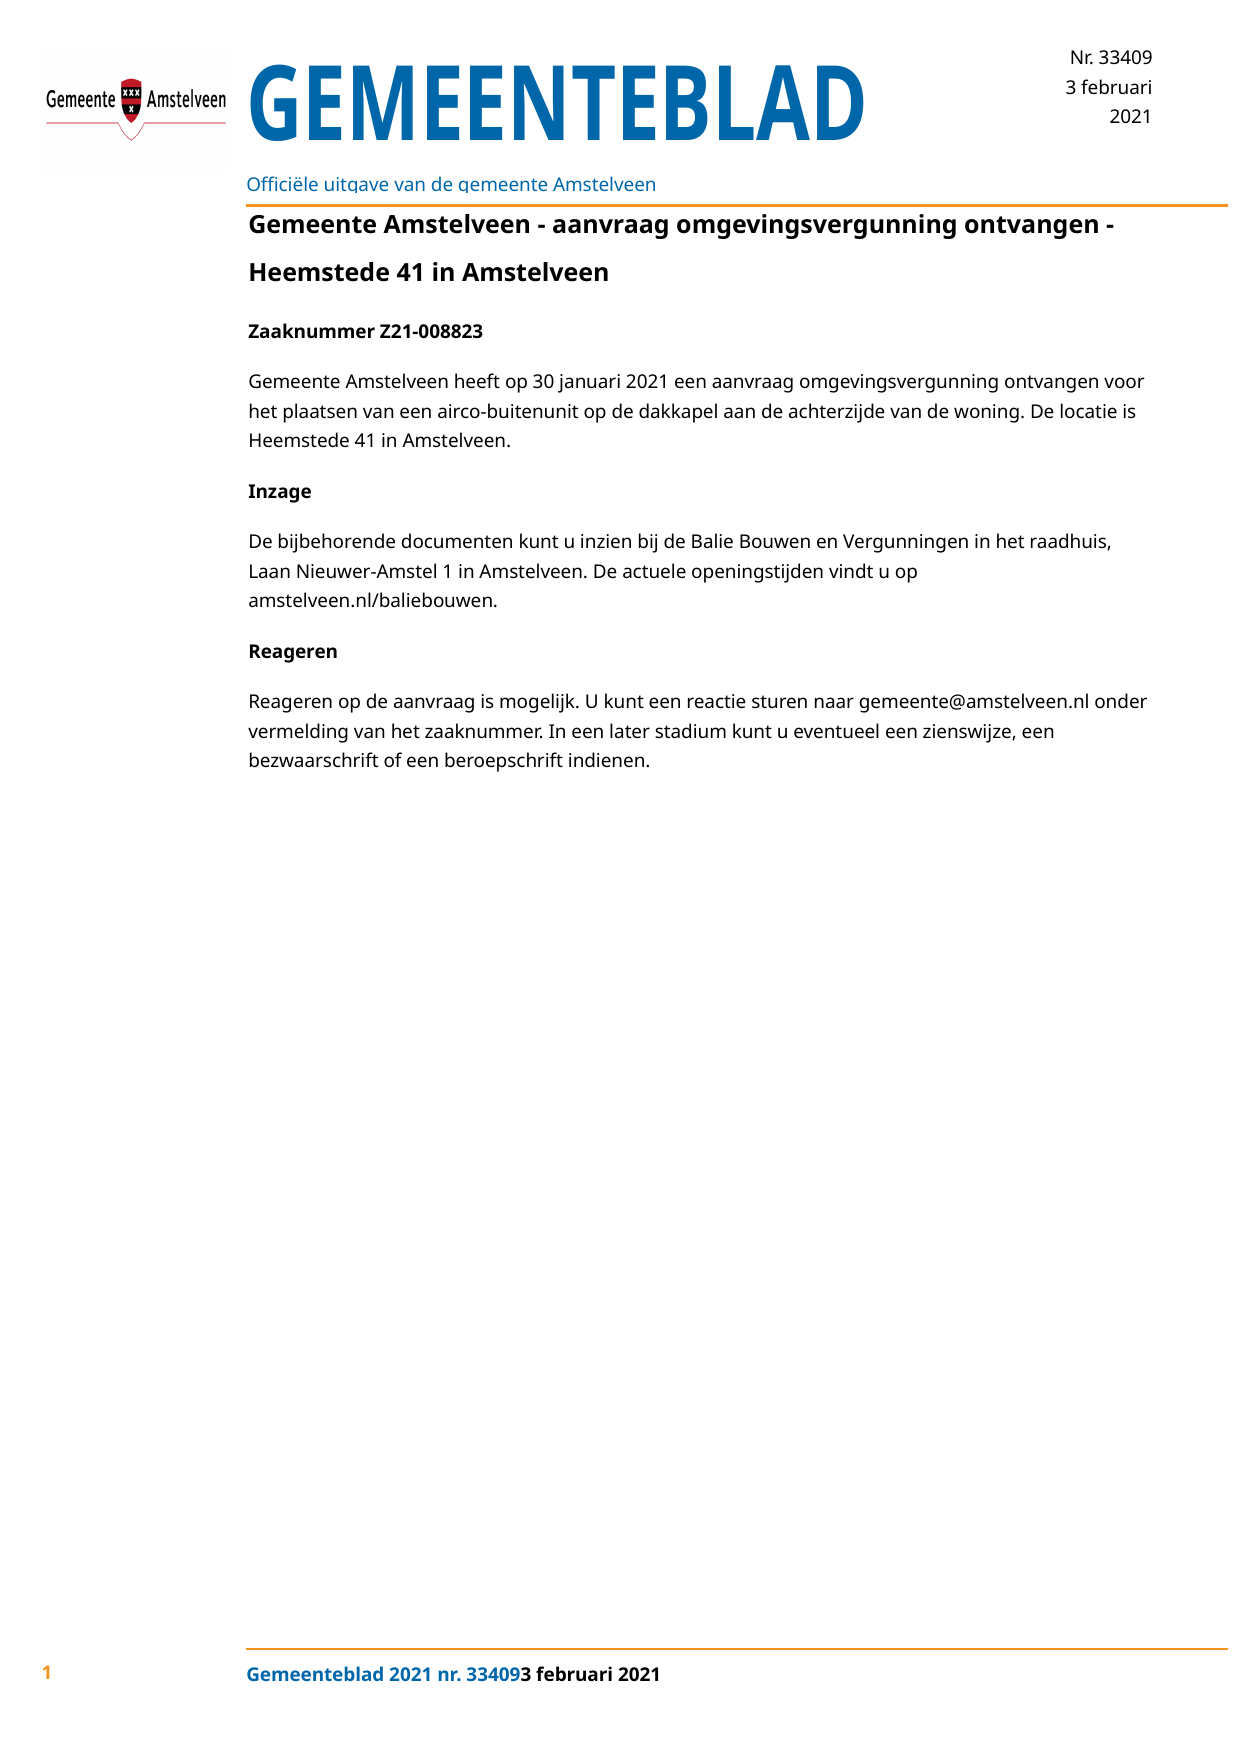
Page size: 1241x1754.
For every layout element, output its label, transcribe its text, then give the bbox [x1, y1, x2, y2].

text Zaaknummer Z21-008823 [248, 318, 1152, 344]
text Inzage [248, 478, 1152, 504]
picture [41, 47, 231, 172]
text Reageren op de aanvraag is mogelijk. U kunt een reactie sturen naar gemeente@amstelveen.nl onder vermelding van het zaaknummer. In een later stadium kunt u eventueel een zienswijze, een bezwaarschrift of een beroepschrift indienen. [248, 688, 1152, 773]
text De bijbehorende documenten kunt u inzien bij de Balie Bouwen en Vergunningen in het raadhuis, Laan Nieuwer-Amstel 1 in Amstelveen. De actuele openingstijden vindt u op amstelveen.nl/baliebouwen. [248, 528, 1152, 613]
text Reageren [248, 638, 1152, 664]
text Gemeente Amstelveen heeft op 30 januari 2021 een aanvraag omgevingsvergunning ontvangen voor het plaatsen van een airco-buitenunit op de dakkapel aan de achterzijde van de woning. De locatie is Heemstede 41 in Amstelveen. [248, 368, 1152, 453]
text Gemeente Amstelveen - aanvraag omgevingsvergunning ontvangen - Heemstede 41 in Amstelveen [248, 207, 1152, 288]
